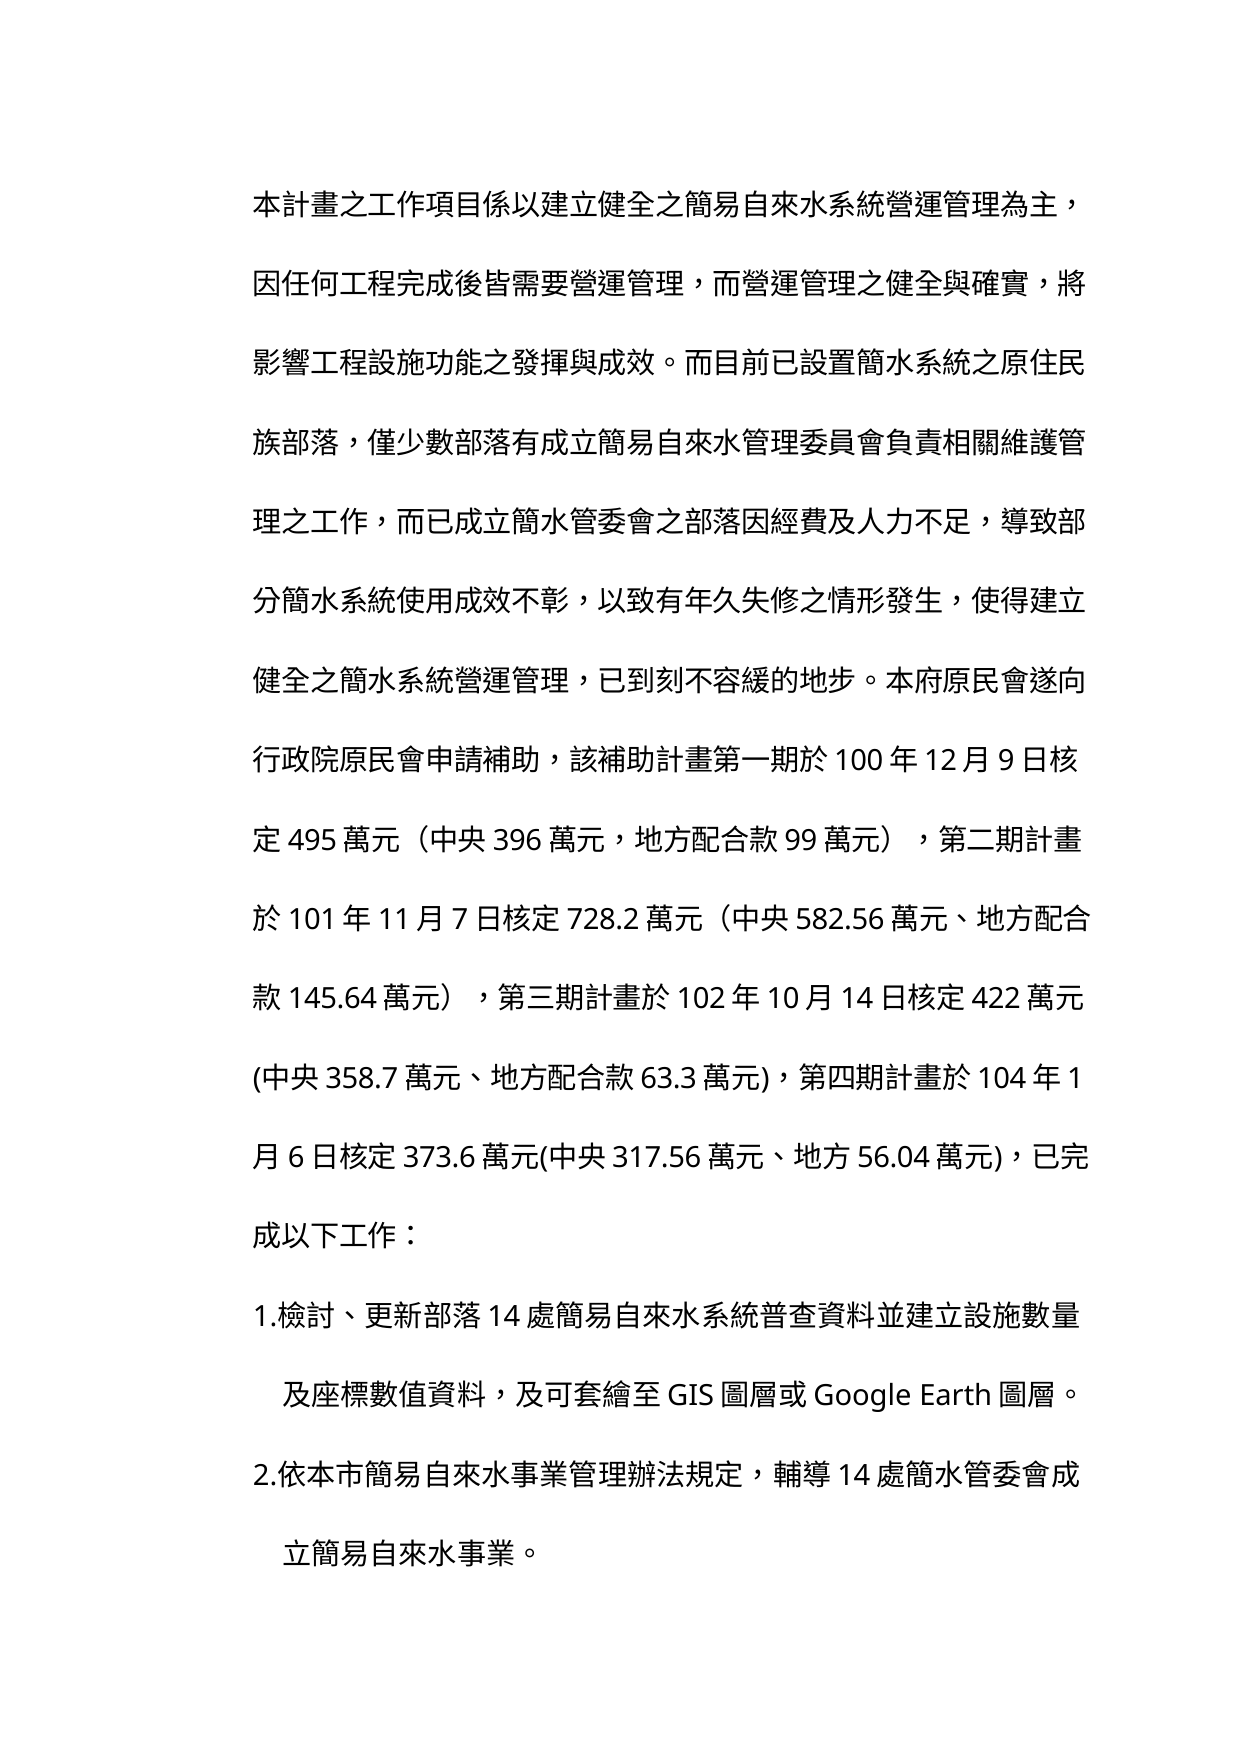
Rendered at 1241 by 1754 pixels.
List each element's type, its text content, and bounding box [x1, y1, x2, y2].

text 本計畫之工作項目係以建立健全之簡易自來水系統營運管理為主，因任何工程完成後皆需要營運管理，而營運管理之健全與確實，將影響工程設施功能之發揮與成效。而目前已設置簡水系統之原住民族部落，僅少數部落有成立簡易自來水管理委員會負責相關維護管理之工作，而已成立簡水管委會之部落因經費及人力不足，導致部分簡水系統使用成效不彰，以致有年久失修之情形發生，使得建立健全之簡水系統營運管理，已到刻不容緩的地步。本府原民會遂向行政院原民會申請補助，該補助計畫第一期於100年12月9日核定495萬元（中央396萬元，地方配合款99萬元），第二期計畫於101年11月7日核定728.2萬元（中央582.56萬元、地方配合款145.64萬元），第三期計畫於102年10月14日核定422萬元(中央358.7萬元、地方配合款63.3萬元)，第四期計畫於104年1月6日核定373.6萬元(中央317.56萬元、地方56.04萬元)，已完成以下工作： [253, 163, 1092, 1274]
text 1.檢討、更新部落14處簡易自來水系統普查資料並建立設施數量及座標數值資料，及可套繪至GIS圖層或Google Earth圖層。 [253, 1274, 1092, 1433]
text 2.依本市簡易自來水事業管理辦法規定，輔導14處簡水管委會成立簡易自來水事業。 [253, 1433, 1092, 1591]
